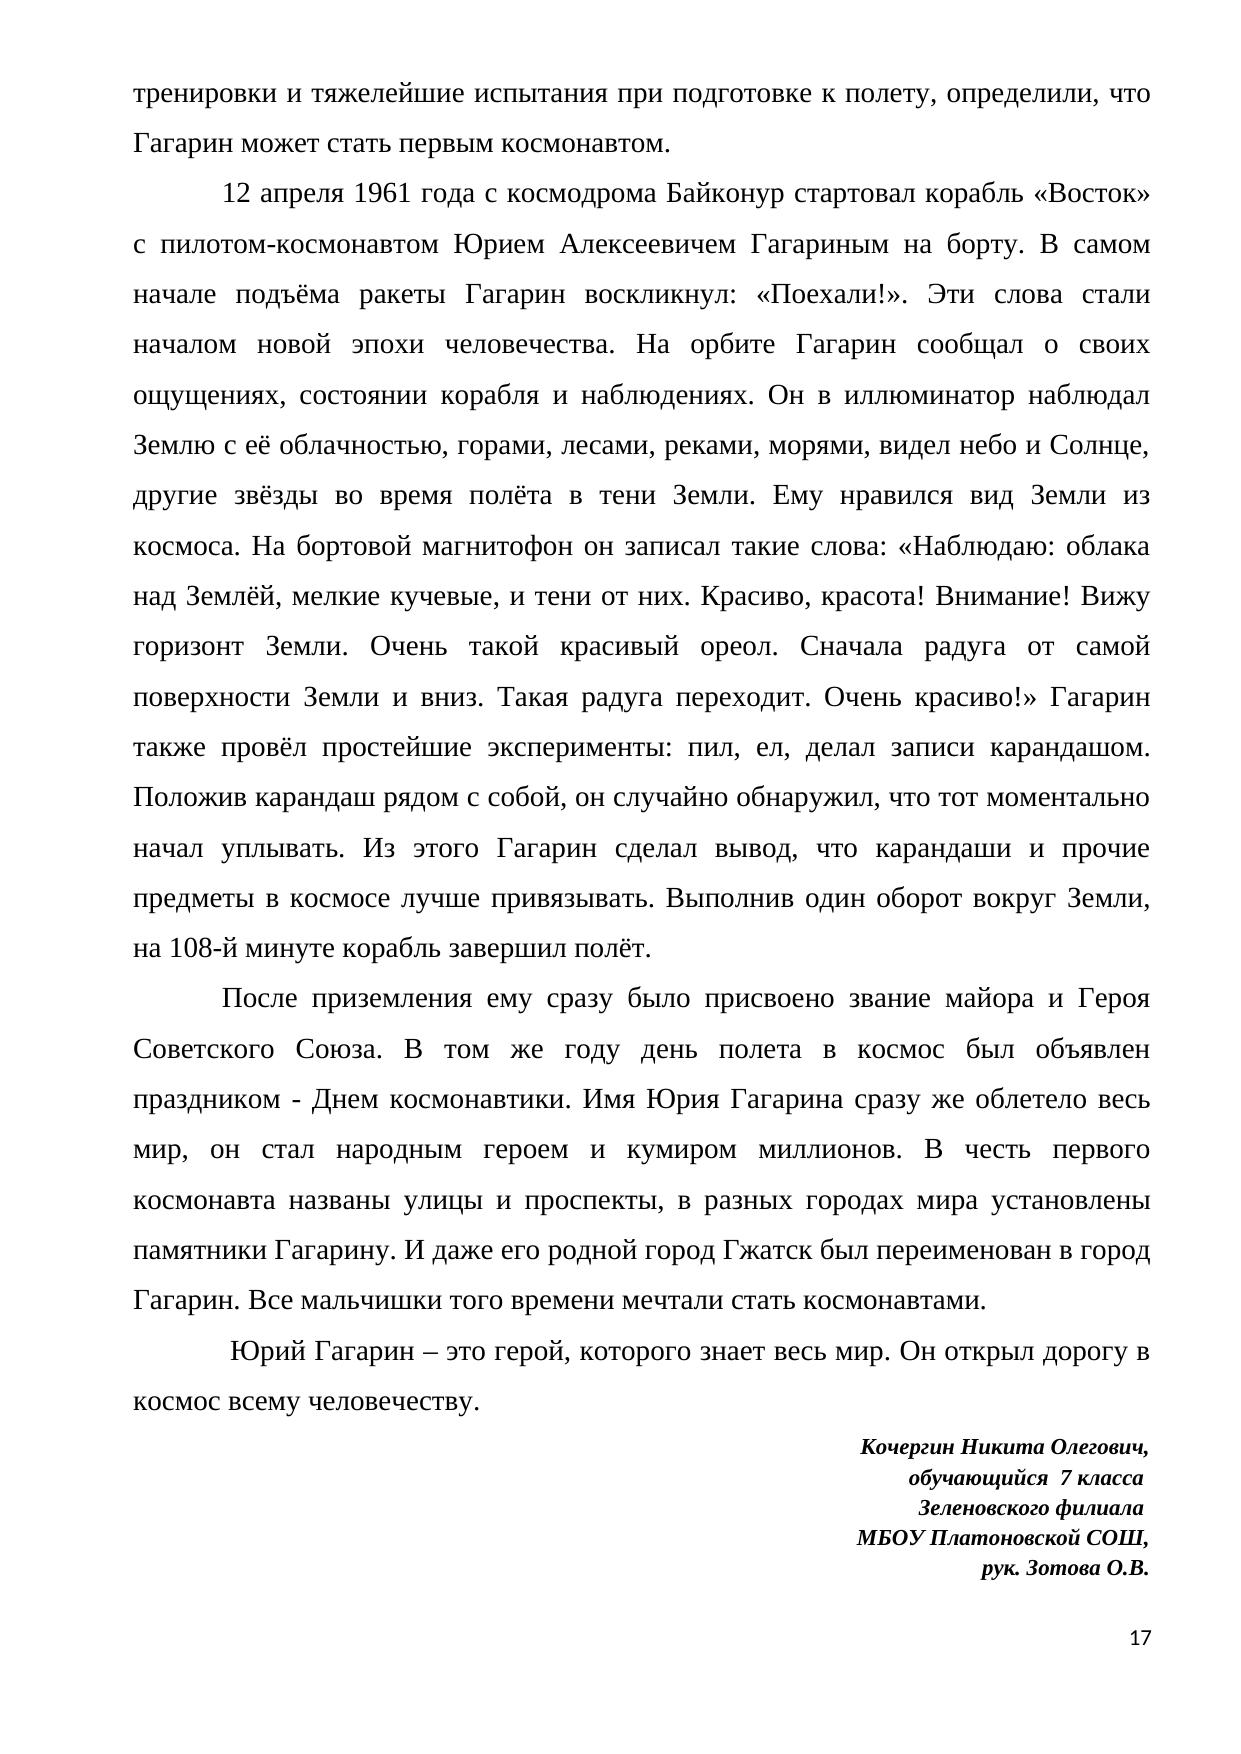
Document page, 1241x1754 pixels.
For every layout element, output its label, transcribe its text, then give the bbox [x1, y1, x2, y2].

text обучающийся 7 класса [133, 1464, 1152, 1490]
text После приземления ему сразу было присвоено звание майора и Героя Советского Союза. В том же году день полета в космос был объявлен праздником - Днем космонавтики. Имя Юрия Гагарина сразу же облетело весь мир, он стал народным героем и кумиром миллионов. В честь первого космонавта названы улицы и проспекты, в разных городах мира установлены памятники Гагарину. И даже его родной город Гжатск был переименован в город Гагарин. Все мальчишки того времени мечтали стать космонавтами. [133, 981, 1152, 1316]
text МБОУ Платоновской СОШ, [133, 1524, 1152, 1550]
text 12 апреля 1961 года с космодрома Байконур стартовал корабль «Восток» с пилотом-космонавтом Юрием Алексеевичем Гагариным на борту. В самом начале подъёма ракеты Гагарин воскликнул: «Поехали!». Эти слова стали началом новой эпохи человечества. На орбите Гагарин сообщал о своих ощущениях, состоянии корабля и наблюдениях. Он в иллюминатор наблюдал Землю с её облачностью, горами, лесами, реками, морями, видел небо и Солнце, другие звёзды во время полёта в тени Земли. Ему нравился вид Земли из космоса. На бортовой магнитофон он записал такие слова: «Наблюдаю: облака над Землёй, мелкие кучевые, и тени от них. Красиво, красота! Внимание! Вижу горизонт Земли. Очень такой красивый ореол. Сначала радуга от самой поверхности Земли и вниз. Такая радуга переходит. Очень красиво!» Гагарин также провёл простейшие эксперименты: пил, ел, делал записи карандашом. Положив карандаш рядом с собой, он случайно обнаружил, что тот моментально начал уплывать. Из этого Гагарин сделал вывод, что карандаши и прочие предметы в космосе лучше привязывать. Выполнив один оборот вокруг Земли, на 108-й минуте корабль завершил полёт. [133, 176, 1152, 964]
text Зеленовского филиала [133, 1494, 1152, 1520]
text Кочергин Никита Олегович, [133, 1433, 1152, 1460]
text рук. Зотова О.В. [133, 1554, 1152, 1581]
text Юрий Гагарин – это герой, которого знает весь мир. Он открыл дорогу в космос всему человечеству. [133, 1333, 1152, 1417]
text тренировки и тяжелейшие испытания при подготовке к полету, определили, что Гагарин может стать первым космонавтом. [133, 75, 1152, 159]
